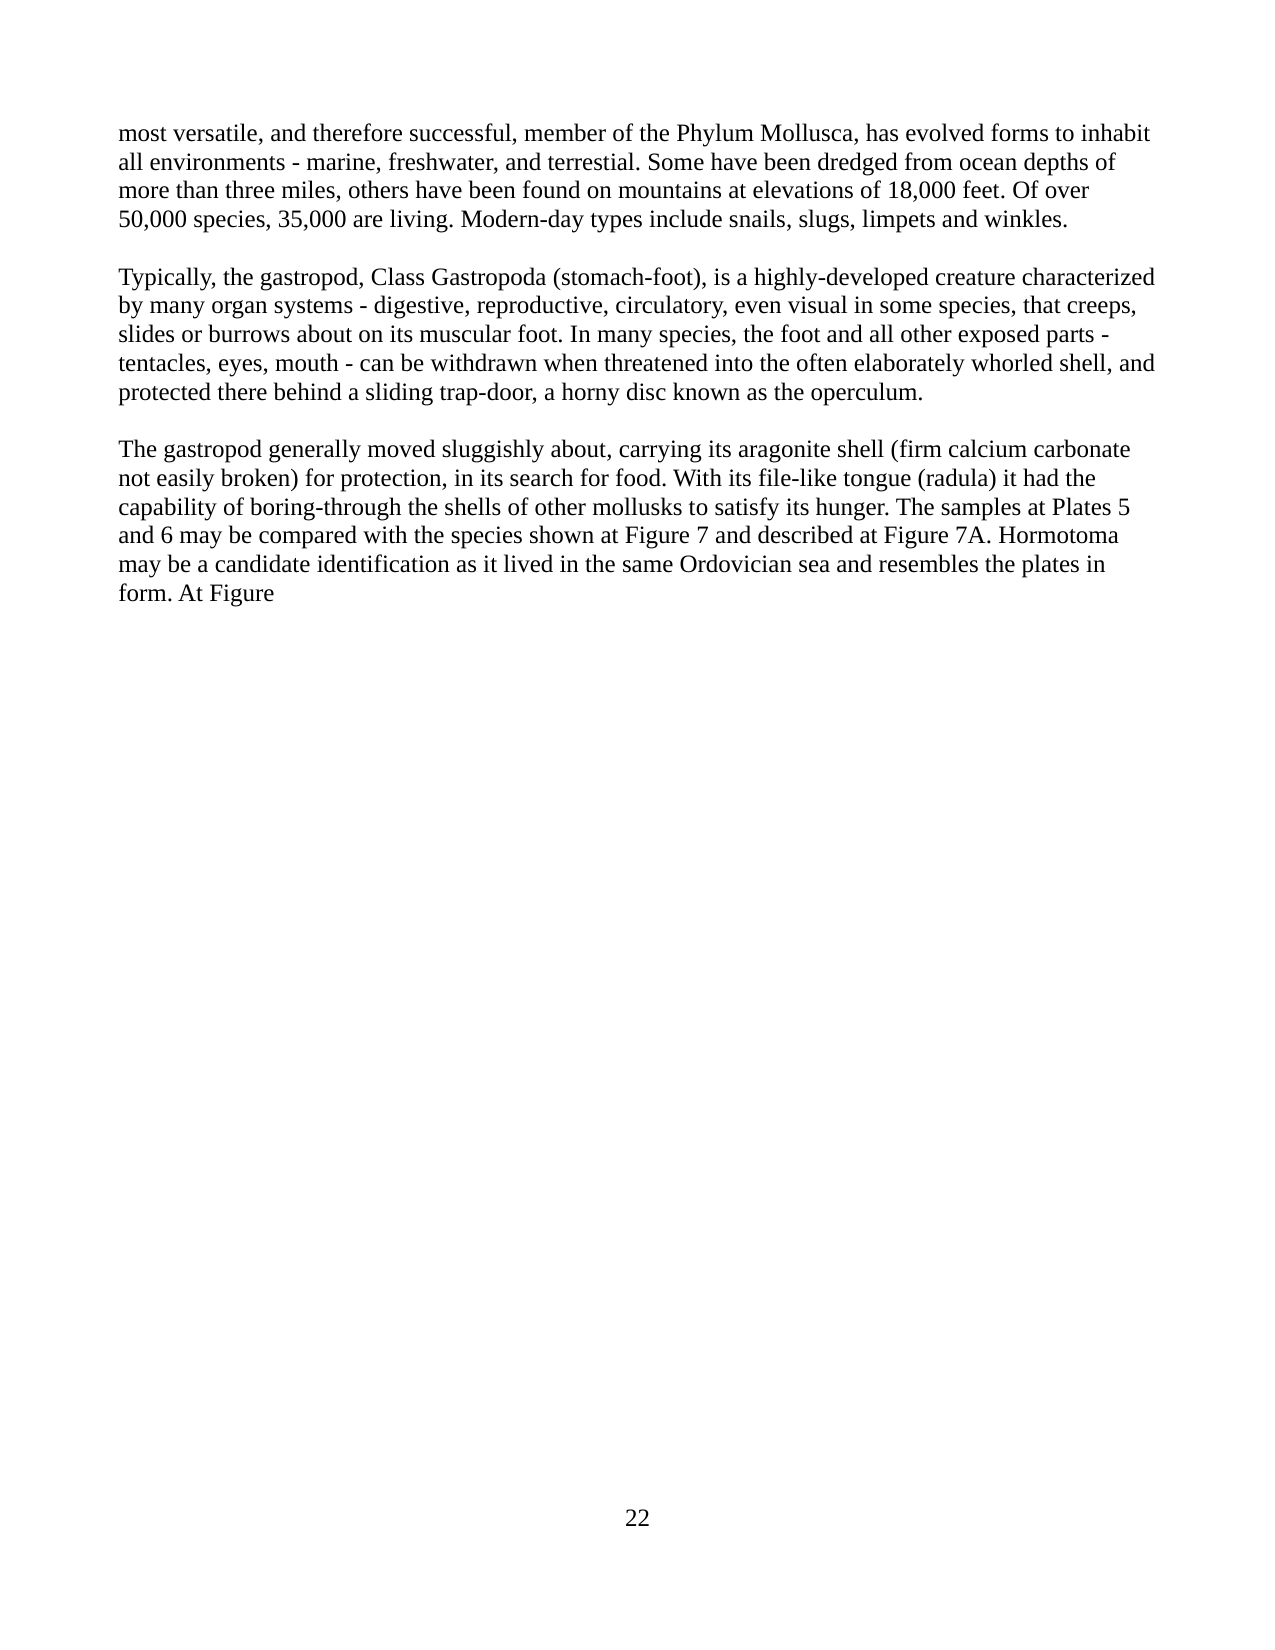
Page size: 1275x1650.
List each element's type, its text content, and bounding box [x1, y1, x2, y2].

text Typically, the gastropod, Class Gastropoda (stomach-foot), is a highly-developed creature characterized by many organ systems - digestive, reproductive, circulatory, even visual in some species, that creeps, slides or burrows about on its muscular foot. In many species, the foot and all other exposed parts - tentacles, eyes, mouth - can be withdrawn when threatened into the often elaborately whorled shell, and protected there behind a sliding trap-door, a horny disc known as the operculum. [118, 262, 1157, 406]
text The gastropod generally moved sluggishly about, carrying its aragonite shell (firm calcium carbonate not easily broken) for protection, in its search for food. With its file-like tongue (radula) it had the capability of boring-through the shells of other mollusks to satisfy its hunger. The samples at Plates 5 and 6 may be compared with the species shown at Figure 7 and described at Figure 7A. Hormotoma may be a candidate identification as it lived in the same Ordovician sea and resembles the plates in form. At Figure [118, 434, 1157, 607]
text most versatile, and therefore successful, member of the Phylum Mollusca, has evolved forms to inhabit all environments - marine, freshwater, and terrestial. Some have been dredged from ocean depths of more than three miles, others have been found on mountains at elevations of 18,000 feet. Of over 50,000 species, 35,000 are living. Modern-day types include snails, slugs, limpets and winkles. [118, 118, 1157, 233]
